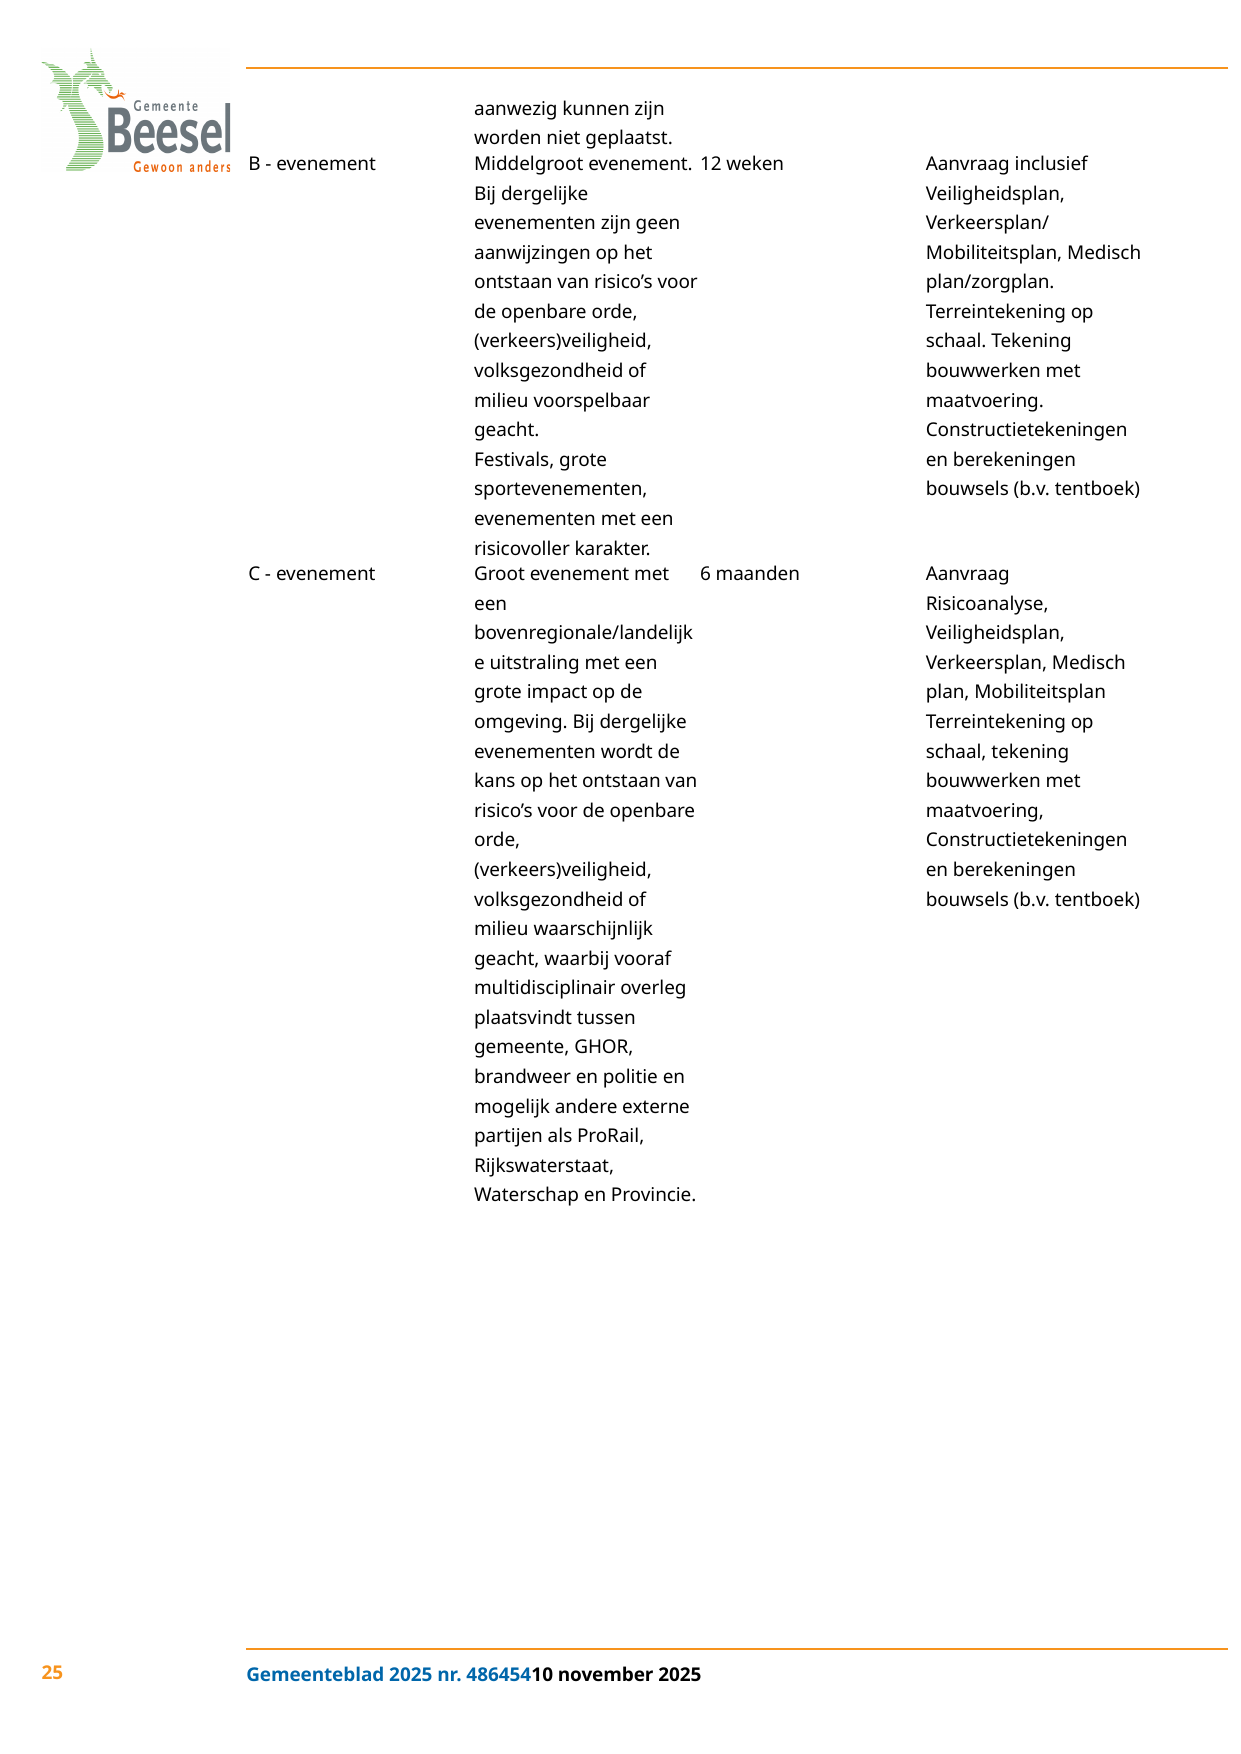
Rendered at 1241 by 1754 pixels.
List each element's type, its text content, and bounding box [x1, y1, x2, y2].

picture [41, 47, 231, 172]
table_cell B - evenement [248, 150, 474, 560]
table_cell 12 weken [700, 150, 926, 560]
table_cell C - evenement [248, 560, 474, 1207]
table_cell [926, 95, 1152, 150]
table_cell Aanvraag Risicoanalyse, Veiligheidsplan, Verkeersplan, Medisch plan, Mobiliteitsplan Terreintekening op schaal, tekening bouwwerken met maatvoering, Constructietekeningen en berekeningen bouwsels (b.v. tentboek) [926, 560, 1152, 1207]
table_cell Middelgroot evenement. Bij dergelijke evenementen zijn geen aanwijzingen op het ontstaan van risico’s voor de openbare orde, (verkeers)veiligheid, volksgezondheid of milieu voorspelbaar geacht. Festivals, grote sportevenementen, evenementen met een risicovoller karakter. [474, 150, 700, 560]
table_cell [700, 95, 926, 150]
table_cell 6 maanden [700, 560, 926, 1207]
table_cell aanwezig kunnen zijn worden niet geplaatst. [474, 95, 700, 150]
table_cell Aanvraag inclusief Veiligheidsplan, Verkeersplan/Mobiliteitsplan, Medisch plan/zorgplan. Terreintekening op schaal. Tekening bouwwerken met maatvoering. Constructietekeningen en berekeningen bouwsels (b.v. tentboek) [926, 150, 1152, 560]
table_cell Groot evenement met een bovenregionale/landelijke uitstraling met een grote impact op de omgeving. Bij dergelijke evenementen wordt de kans op het ontstaan van risico’s voor de openbare orde, (verkeers)veiligheid, volksgezondheid of milieu waarschijnlijk geacht, waarbij vooraf multidisciplinair overleg plaatsvindt tussen gemeente, GHOR, brandweer en politie en mogelijk andere externe partijen als ProRail, Rijkswaterstaat, Waterschap en Provincie. [474, 560, 700, 1207]
table_cell [248, 95, 474, 150]
